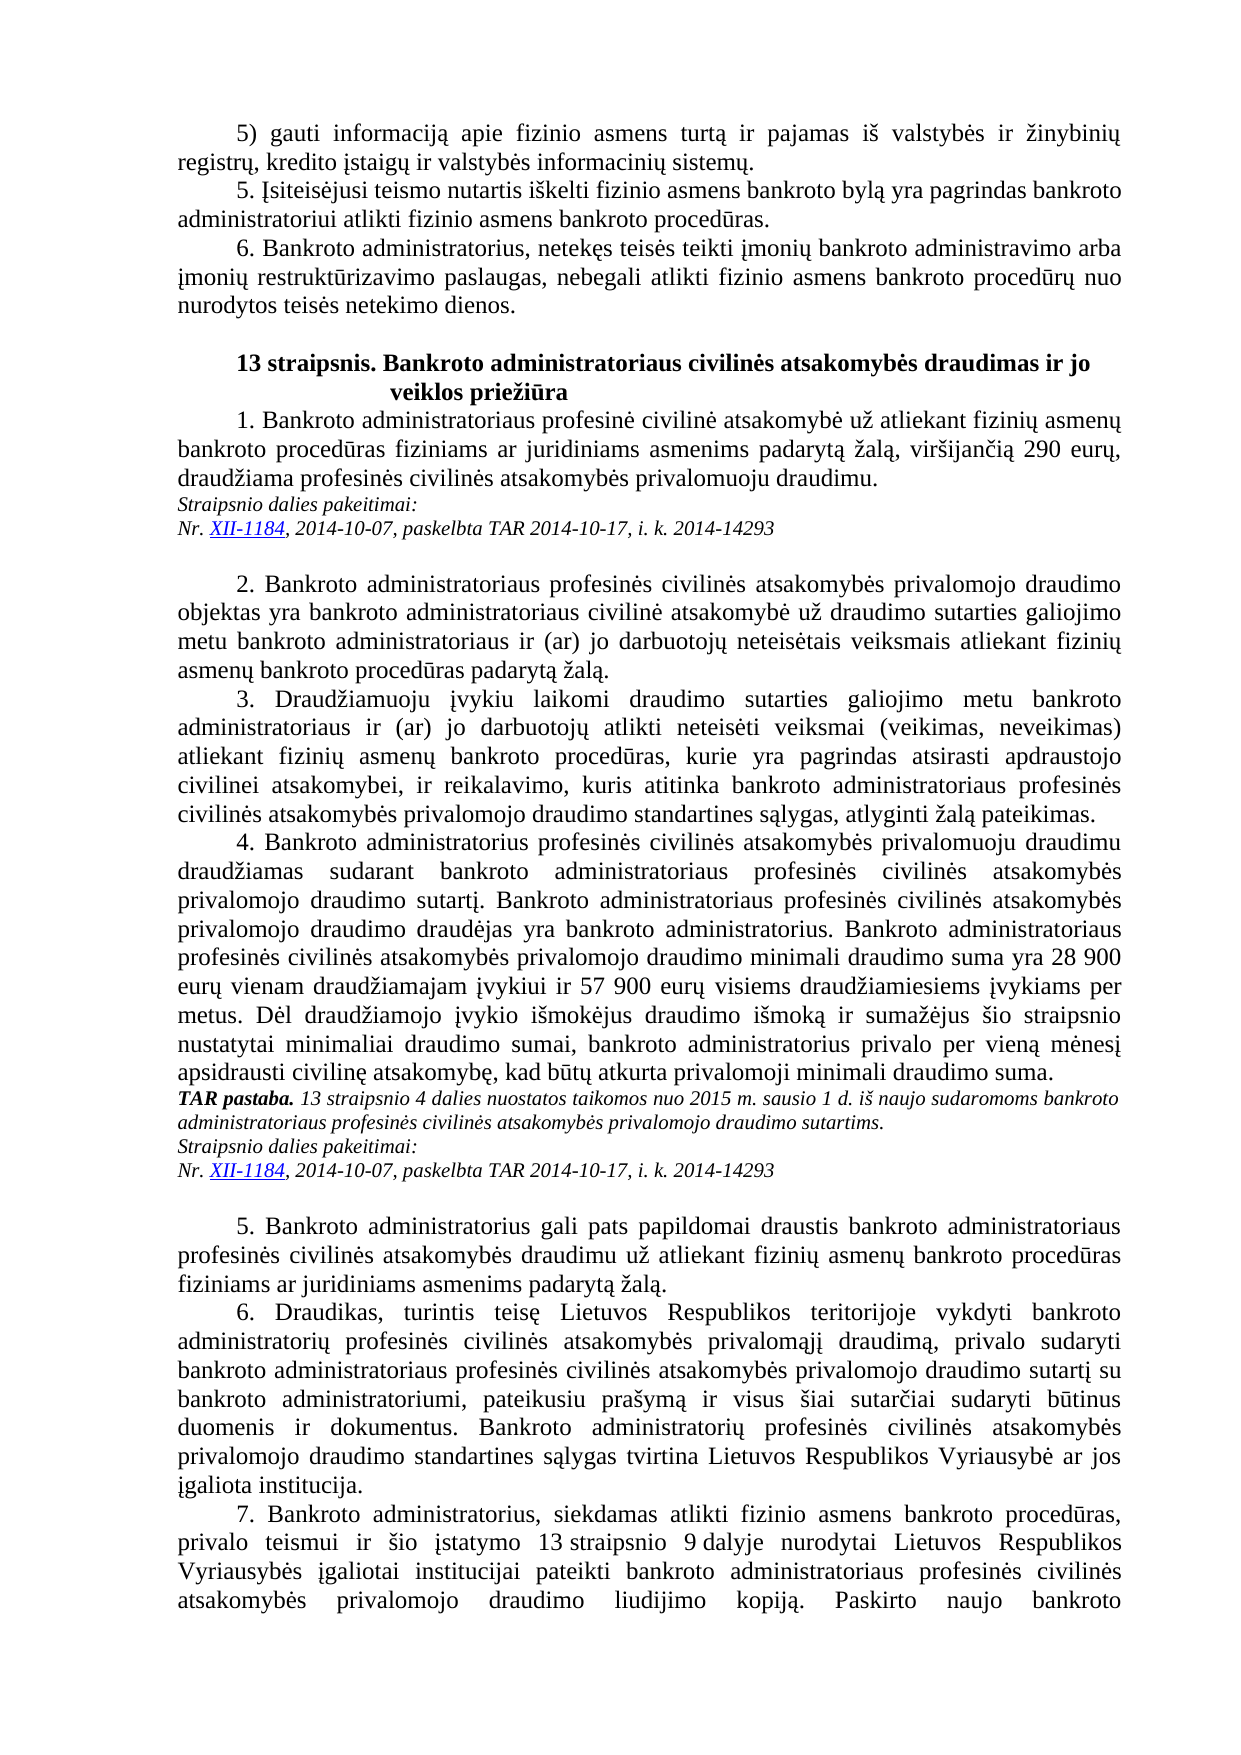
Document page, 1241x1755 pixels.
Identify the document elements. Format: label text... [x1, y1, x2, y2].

text 5. Bankroto administratorius gali pats papildomai draustis bankroto administratoriaus profesinės civilinės atsakomybės draudimu už atliekant fizinių asmenų bankroto procedūras fiziniams ar juridiniams asmenims padarytą žalą. [177, 1211, 1122, 1297]
text 5. Įsiteisėjusi teismo nutartis iškelti fizinio asmens bankroto bylą yra pagrindas bankroto administratoriui atlikti fizinio asmens bankroto procedūras. [177, 176, 1122, 233]
text TAR pastaba. 13 straipsnio 4 dalies nuostatos taikomos nuo 2015 m. sausio 1 d. iš naujo sudaromoms bankroto administratoriaus profesinės civilinės atsakomybės privalomojo draudimo sutartims. [177, 1086, 1122, 1134]
text 6. Draudikas, turintis teisę Lietuvos Respublikos teritorijoje vykdyti bankroto administratorių profesinės civilinės atsakomybės privalomąjį draudimą, privalo sudaryti bankroto administratoriaus profesinės civilinės atsakomybės privalomojo draudimo sutartį su bankroto administratoriumi, pateikusiu prašymą ir visus šiai sutarčiai sudaryti būtinus duomenis ir dokumentus. Bankroto administratorių profesinės civilinės atsakomybės privalomojo draudimo standartines sąlygas tvirtina Lietuvos Respublikos Vyriausybė ar jos įgaliota institucija. [177, 1297, 1122, 1499]
text Nr. XII-1184, 2014-10-07, paskelbta TAR 2014-10-17, i. k. 2014-14293 [177, 516, 1122, 540]
text 13 straipsnis. Bankroto administratoriaus civilinės atsakomybės draudimas ir jo veiklos priežiūra [236, 348, 1122, 406]
text 6. Bankroto administratorius, netekęs teisės teikti įmonių bankroto administravimo arba įmonių restruktūrizavimo paslaugas, nebegali atlikti fizinio asmens bankroto procedūrų nuo nurodytos teisės netekimo dienos. [177, 233, 1122, 319]
text 1. Bankroto administratoriaus profesinė civilinė atsakomybė už atliekant fizinių asmenų bankroto procedūras fiziniams ar juridiniams asmenims padarytą žalą, viršijančią 290 eurų, draudžiama profesinės civilinės atsakomybės privalomuoju draudimu. [177, 406, 1122, 492]
text Straipsnio dalies pakeitimai: [177, 1134, 1122, 1158]
text Straipsnio dalies pakeitimai: [177, 492, 1122, 516]
text 4. Bankroto administratorius profesinės civilinės atsakomybės privalomuoju draudimu draudžiamas sudarant bankroto administratoriaus profesinės civilinės atsakomybės privalomojo draudimo sutartį. Bankroto administratoriaus profesinės civilinės atsakomybės privalomojo draudimo draudėjas yra bankroto administratorius. Bankroto administratoriaus profesinės civilinės atsakomybės privalomojo draudimo minimali draudimo suma yra 28 900 eurų vienam draudžiamajam įvykiui ir 57 900 eurų visiems draudžiamiesiems įvykiams per metus. Dėl draudžiamojo įvykio išmokėjus draudimo išmoką ir sumažėjus šio straipsnio nustatytai minimaliai draudimo sumai, bankroto administratorius privalo per vieną mėnesį apsidrausti civilinę atsakomybę, kad būtų atkurta privalomoji minimali draudimo suma. [177, 827, 1122, 1086]
text 3. Draudžiamuoju įvykiu laikomi draudimo sutarties galiojimo metu bankroto administratoriaus ir (ar) jo darbuotojų atlikti neteisėti veiksmai (veikimas, neveikimas) atliekant fizinių asmenų bankroto procedūras, kurie yra pagrindas atsirasti apdraustojo civilinei atsakomybei, ir reikalavimo, kuris atitinka bankroto administratoriaus profesinės civilinės atsakomybės privalomojo draudimo standartines sąlygas, atlyginti žalą pateikimas. [177, 684, 1122, 827]
text 7. Bankroto administratorius, siekdamas atlikti fizinio asmens bankroto procedūras, privalo teismui ir šio įstatymo 13 straipsnio 9 dalyje nurodytai Lietuvos Respublikos Vyriausybės įgaliotai institucijai pateikti bankroto administratoriaus profesinės civilinės atsakomybės privalomojo draudimo liudijimo kopiją. Paskirto naujo bankroto [177, 1499, 1122, 1614]
text Nr. XII-1184, 2014-10-07, paskelbta TAR 2014-10-17, i. k. 2014-14293 [177, 1158, 1122, 1182]
text 2. Bankroto administratoriaus profesinės civilinės atsakomybės privalomojo draudimo objektas yra bankroto administratoriaus civilinė atsakomybė už draudimo sutarties galiojimo metu bankroto administratoriaus ir (ar) jo darbuotojų neteisėtais veiksmais atliekant fizinių asmenų bankroto procedūras padarytą žalą. [177, 569, 1122, 684]
text 5) gauti informaciją apie fizinio asmens turtą ir pajamas iš valstybės ir žinybinių registrų, kredito įstaigų ir valstybės informacinių sistemų. [177, 118, 1122, 176]
